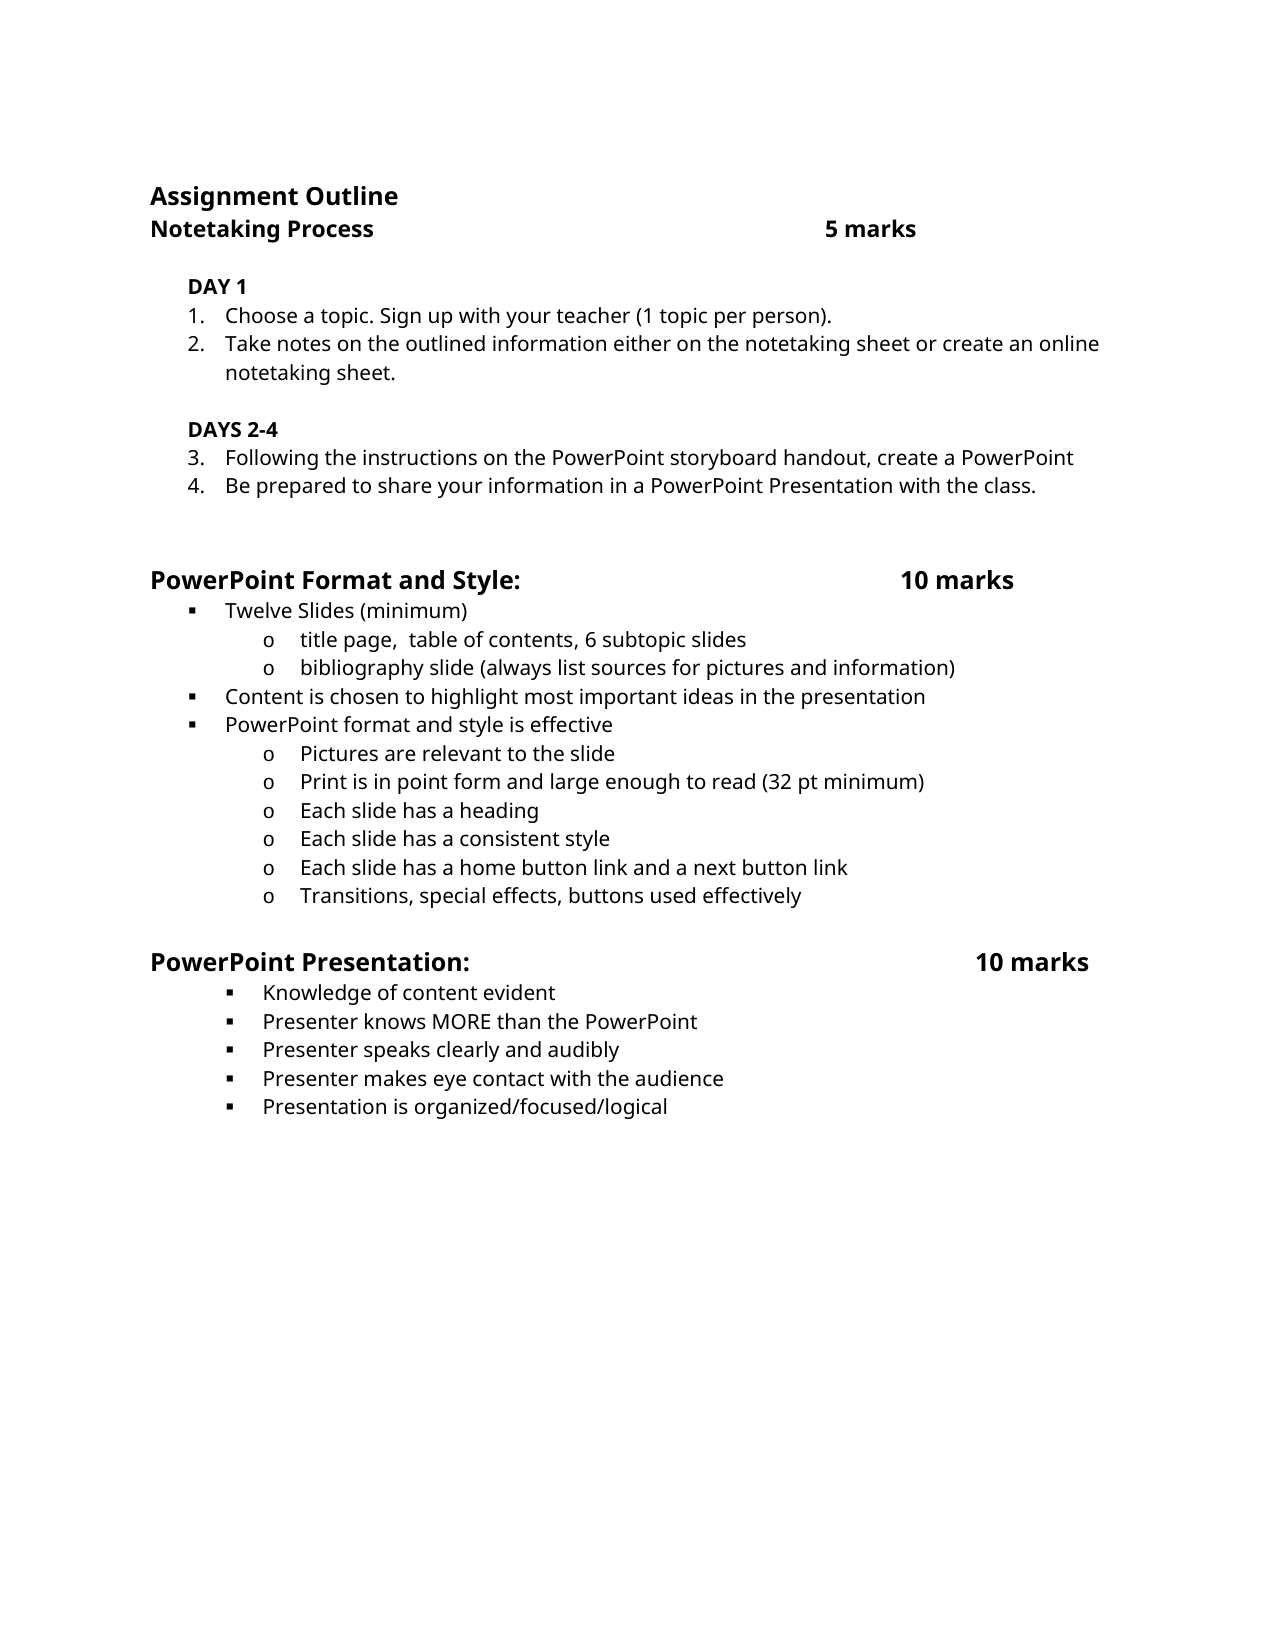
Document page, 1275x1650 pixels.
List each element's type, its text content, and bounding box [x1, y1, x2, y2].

list Knowledge of content evident [225, 978, 1125, 1007]
text DAY 1 [150, 272, 1125, 301]
subtitle Notetaking Process 5 marks [150, 212, 1125, 244]
list Twelve Slides (minimum) [187, 597, 1125, 625]
list Content is chosen to highlight most important ideas in the presentation [187, 682, 1125, 711]
list bibliography slide (always list sources for pictures and information) [262, 653, 1125, 682]
list Each slide has a consistent style [262, 824, 1125, 853]
list Presenter makes eye contact with the audience [225, 1064, 1125, 1092]
list Presenter speaks clearly and audibly [225, 1035, 1125, 1064]
list Choose a topic. Sign up with your teacher (1 topic per person). [187, 301, 1125, 329]
list Presentation is organized/focused/logical [225, 1092, 1125, 1121]
list Following the instructions on the PowerPoint storyboard handout, create a PowerPoint [187, 443, 1125, 472]
list Presenter knows MORE than the PowerPoint [225, 1007, 1125, 1035]
text DAYS 2-4 [150, 415, 1125, 443]
list Print is in point form and large enough to read (32 pt minimum) [262, 767, 1125, 796]
list Each slide has a home button link and a next button link [262, 853, 1125, 882]
subtitle PowerPoint Format and Style: 10 marks [150, 562, 1125, 597]
list Each slide has a heading [262, 796, 1125, 824]
list Pictures are relevant to the slide [262, 739, 1125, 767]
list Take notes on the outlined information either on the notetaking sheet or create an online notetaking sheet. [187, 329, 1125, 386]
list title page, table of contents, 6 subtopic slides [262, 625, 1125, 653]
subtitle Assignment Outline [150, 178, 1125, 212]
list PowerPoint format and style is effective [187, 711, 1125, 739]
subtitle PowerPoint Presentation: 10 marks [150, 944, 1125, 978]
list Be prepared to share your information in a PowerPoint Presentation with the class. [187, 472, 1125, 500]
list Transitions, special effects, buttons used effectively [262, 882, 1125, 910]
